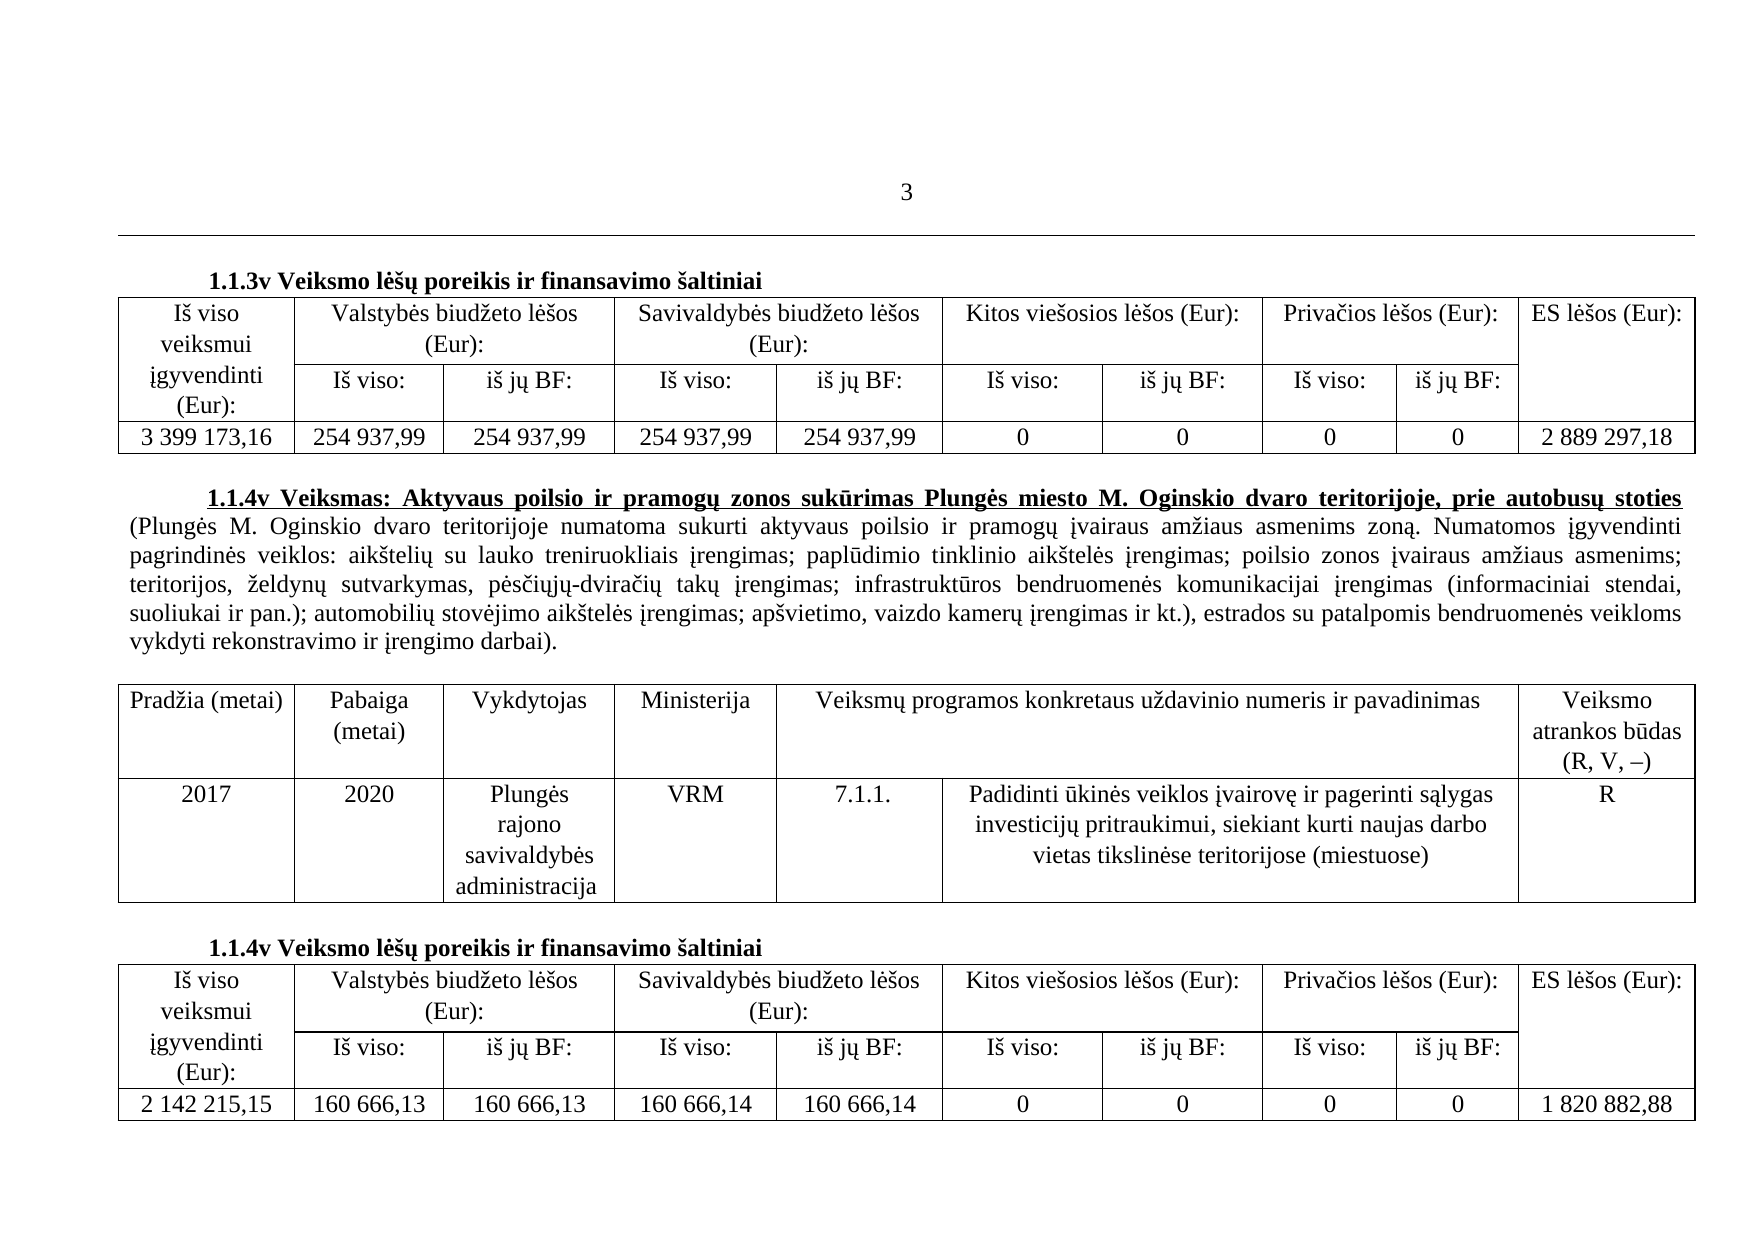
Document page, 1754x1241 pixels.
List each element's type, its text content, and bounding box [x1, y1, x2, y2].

table_cell Iš viso: [615, 1033, 776, 1088]
table_cell Iš viso: [1263, 1033, 1396, 1088]
table_cell iš jų BF: [444, 1033, 614, 1088]
table_cell 160 666,14 [777, 1089, 942, 1120]
table_cell Iš viso: [615, 365, 776, 421]
table_cell Plungės rajono savivaldybės administracija [444, 779, 614, 902]
table_cell 254 937,99 [444, 422, 614, 453]
table_cell iš jų BF: [777, 1033, 942, 1088]
table_cell iš jų BF: [1103, 365, 1262, 421]
table_cell 0 [943, 422, 1102, 453]
table_cell VRM [615, 779, 776, 902]
table_cell Privačios lėšos (Eur): [1263, 965, 1518, 1031]
table_cell 1.1.4v Veiksmas: Aktyvaus poilsio ir pramogų zonos sukūrimas Plungės miesto M. Oginskio dvaro teritorijoje, prie autobusų stoties (Plungės M. Oginskio dvaro teritorijoje numatoma sukurti aktyvaus poilsio ir pramogų įvairaus amžiaus asmenims zoną. Numatomos įgyvendinti pagrindinės veiklos: aikštelių su lauko treniruokliais įrengimas; paplūdimio tinklinio aikštelės įrengimas; poilsio zonos įvairaus amžiaus asmenims; teritorijos, želdynų sutvarkymas, pėsčiųjų-dviračių takų įrengimas; infrastruktūros bendruomenės komunikacijai įrengimas (informaciniai stendai, suoliukai ir pan.); automobilių stovėjimo aikštelės įrengimas; apšvietimo, vaizdo kamerų įrengimas ir kt.), estrados su patalpomis bendruomenės veikloms vykdyti rekonstravimo ir įrengimo darbai). [118, 454, 1695, 655]
table_cell 2 889 297,18 [1519, 422, 1694, 453]
table_cell 160 666,13 [444, 1089, 614, 1120]
table_cell 2020 [295, 779, 443, 902]
table_cell Iš viso veiksmui įgyvendinti (Eur): [119, 298, 294, 421]
table_cell 254 937,99 [295, 422, 443, 453]
table_cell 1 820 882,88 [1519, 1089, 1694, 1120]
table_cell 0 [1103, 1089, 1262, 1120]
table_cell Valstybės biudžeto lėšos (Eur): [295, 298, 614, 364]
table_cell Iš viso: [943, 365, 1102, 421]
table_cell Savivaldybės biudžeto lėšos (Eur): [615, 298, 942, 364]
table_cell Valstybės biudžeto lėšos (Eur): [295, 965, 614, 1031]
table_cell ES lėšos (Eur): [1519, 298, 1694, 421]
table_cell Vykdytojas [444, 685, 614, 778]
table_cell R [1519, 779, 1694, 902]
table_cell iš jų BF: [1397, 365, 1518, 421]
table_cell 254 937,99 [615, 422, 776, 453]
table_cell 0 [1397, 1089, 1518, 1120]
table_cell iš jų BF: [444, 365, 614, 421]
table_cell [118, 655, 1695, 684]
table_cell Ministerija [615, 685, 776, 778]
table_cell Iš viso: [1263, 365, 1396, 421]
table_cell 7.1.1. [777, 779, 942, 902]
table_cell ES lėšos (Eur): [1519, 965, 1694, 1088]
table_cell iš jų BF: [1103, 1033, 1262, 1088]
table_cell Privačios lėšos (Eur): [1263, 298, 1518, 364]
table_cell 0 [943, 1089, 1102, 1120]
table_cell 2 142 215,15 [119, 1089, 294, 1120]
table_cell 2017 [119, 779, 294, 902]
table_cell Pradžia (metai) [119, 685, 294, 778]
table_cell Kitos viešosios lėšos (Eur): [943, 965, 1262, 1031]
table_cell Padidinti ūkinės veiklos įvairovę ir pagerinti sąlygas investicijų pritraukimui, siekiant kurti naujas darbo vietas tikslinėse teritorijose (miestuose) [943, 779, 1518, 902]
table_cell 160 666,13 [295, 1089, 443, 1120]
table_cell iš jų BF: [1397, 1033, 1518, 1088]
table_cell 1.1.4v Veiksmo lėšų poreikis ir finansavimo šaltiniai [118, 903, 1695, 964]
table_cell Veiksmo atrankos būdas (R, V, –) [1519, 685, 1694, 778]
table_cell Iš viso veiksmui įgyvendinti (Eur): [119, 965, 294, 1088]
table_cell 0 [1397, 422, 1518, 453]
table_cell 0 [1263, 1089, 1396, 1120]
table_cell 254 937,99 [777, 422, 942, 453]
table_cell 0 [1103, 422, 1262, 453]
table_cell 0 [1263, 422, 1396, 453]
table_cell Iš viso: [943, 1033, 1102, 1088]
table_cell 1.1.3v Veiksmo lėšų poreikis ir finansavimo šaltiniai [118, 236, 1695, 297]
table_cell Kitos viešosios lėšos (Eur): [943, 298, 1262, 364]
table_cell Pabaiga (metai) [295, 685, 443, 778]
table_cell 3 399 173,16 [119, 422, 294, 453]
table_cell iš jų BF: [777, 365, 942, 421]
table_cell Iš viso: [295, 365, 443, 421]
table_cell 160 666,14 [615, 1089, 776, 1120]
table_cell Savivaldybės biudžeto lėšos (Eur): [615, 965, 942, 1031]
table_cell Iš viso: [295, 1033, 443, 1088]
table_cell Veiksmų programos konkretaus uždavinio numeris ir pavadinimas [777, 685, 1518, 778]
